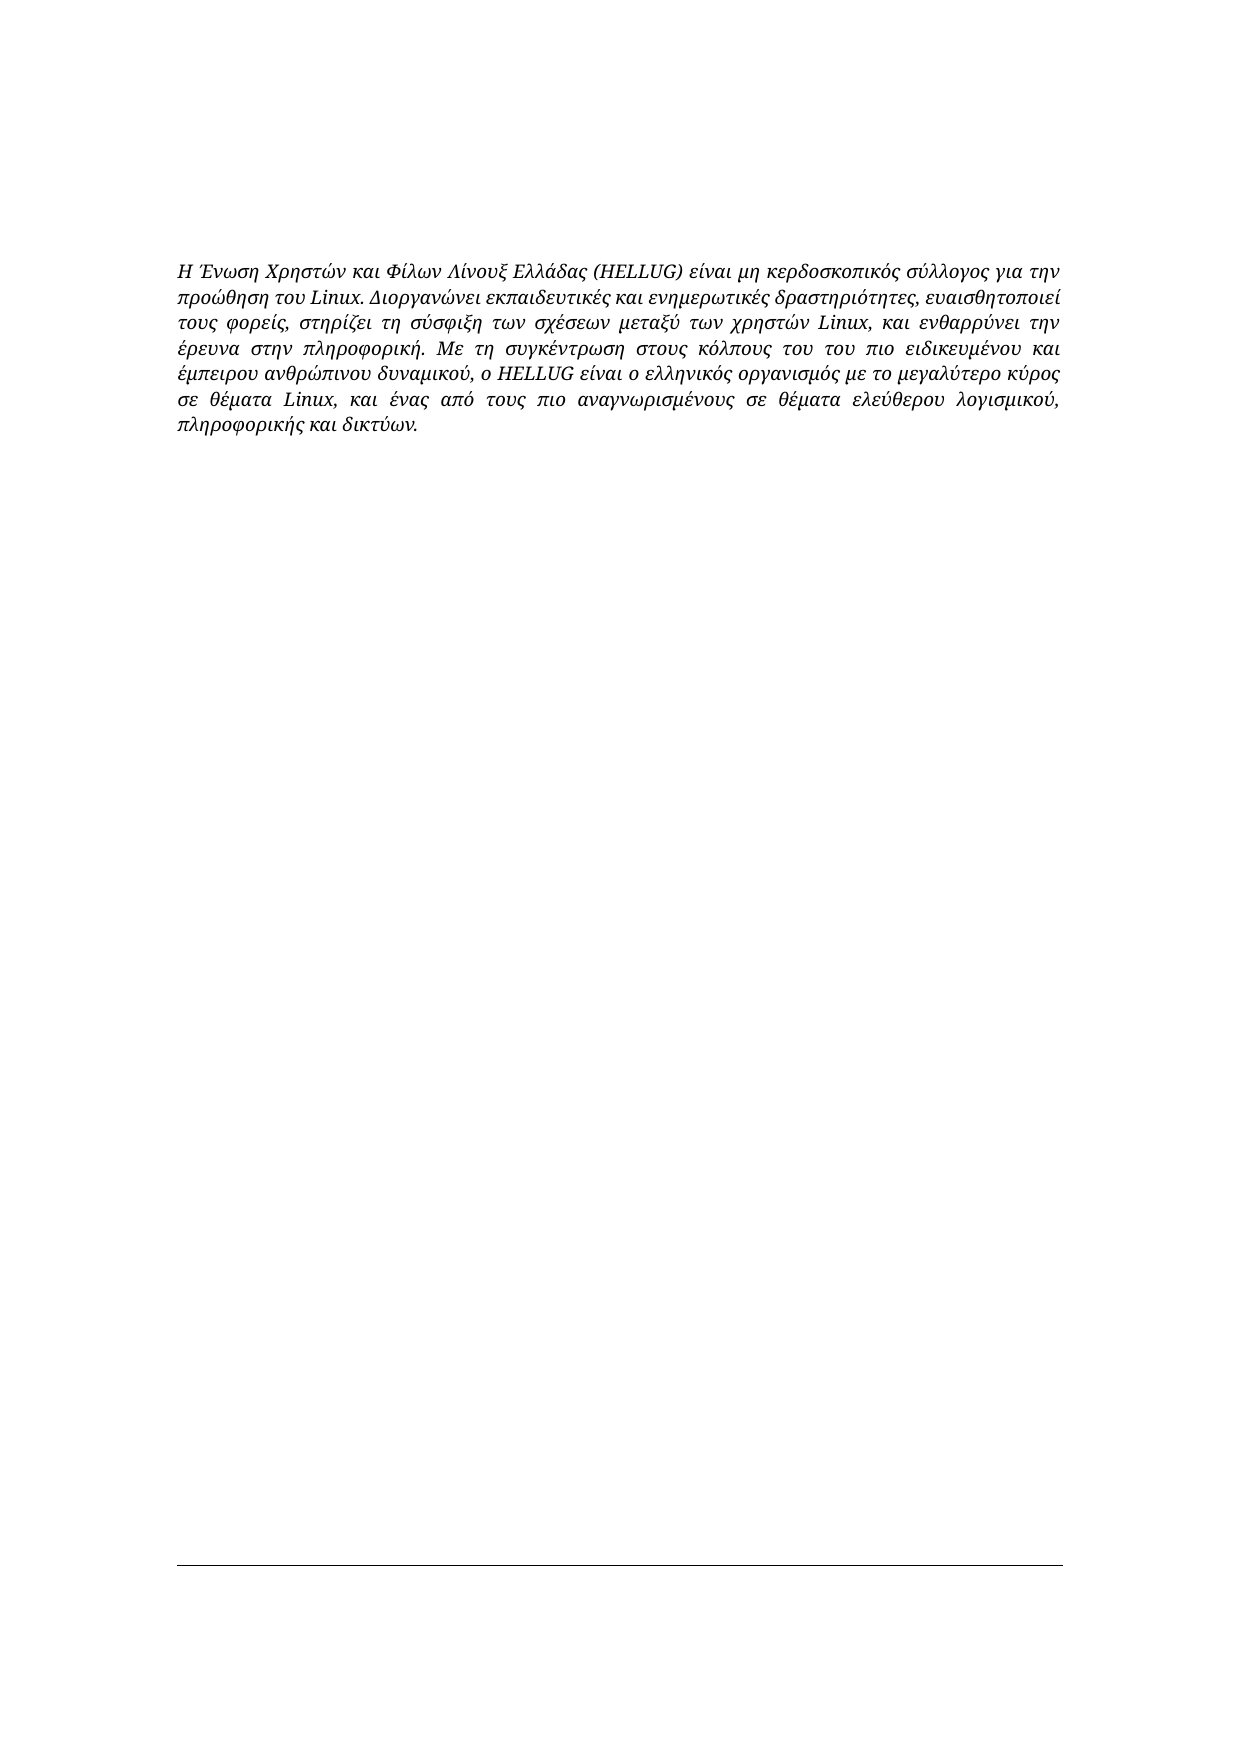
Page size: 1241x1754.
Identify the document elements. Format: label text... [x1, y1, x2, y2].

text Η Ένωση Χρηστών και Φίλων Λίνουξ Ελλάδας (HELLUG) είναι μη κερδοσκοπικός σύλλογος για την προώθηση του Linux. Διοργανώνει εκπαιδευτικές και ενημερωτικές δραστηριότητες, ευαισθητοποιεί τους φορείς, στηρίζει τη σύσφιξη των σχέσεων μεταξύ των χρηστών Linux, και ενθαρρύνει την έρευνα στην πληροφορική. Με τη συγκέντρωση στους κόλπους του του πιο ειδικευμένου και έμπειρου ανθρώπινου δυναμικού, ο HELLUG είναι ο ελληνικός οργανισμός με το μεγαλύτερο κύρος σε θέματα Linux, και ένας από τους πιο αναγνωρισμένους σε θέματα ελεύθερου λογισμικού, πληροφορικής και δικτύων. [177, 258, 1063, 437]
